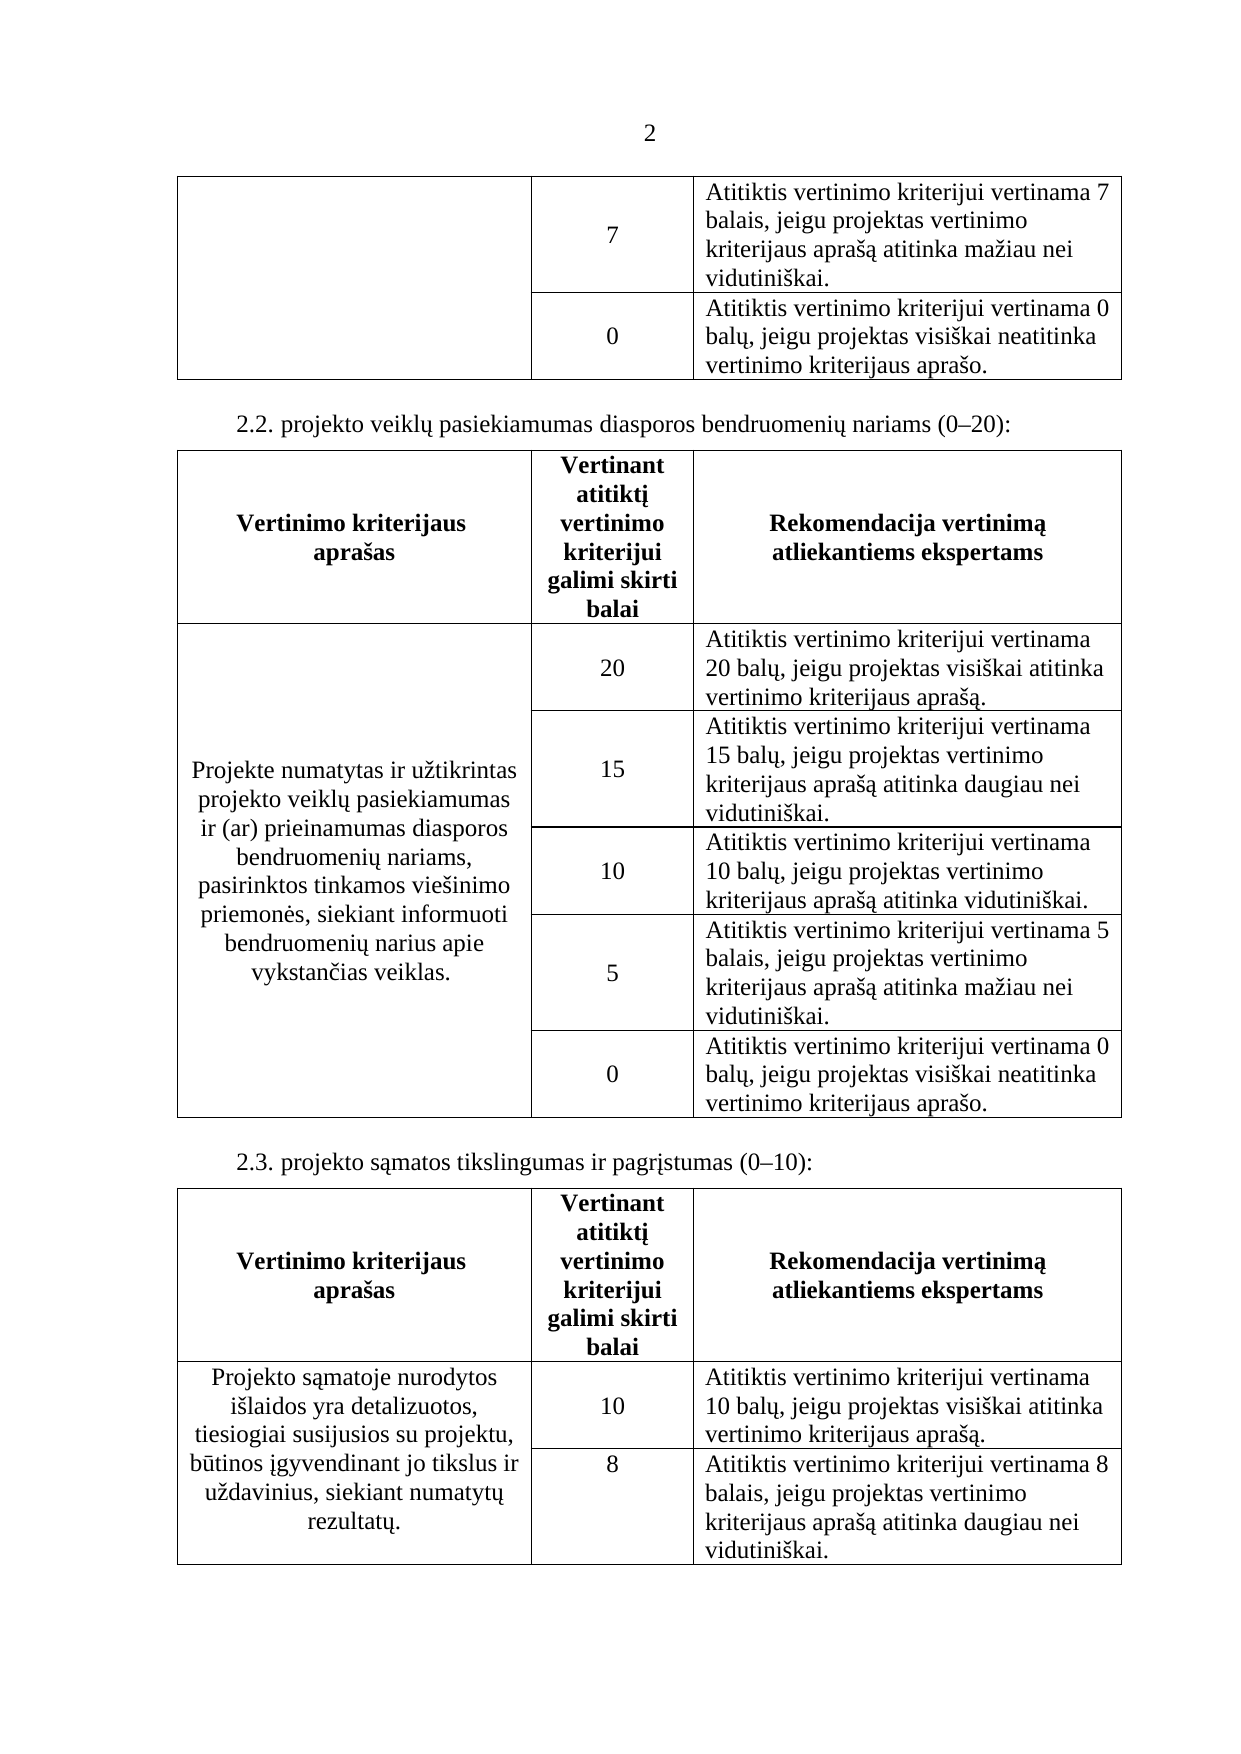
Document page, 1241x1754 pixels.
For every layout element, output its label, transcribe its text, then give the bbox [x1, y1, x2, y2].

table_header Rekomendacija vertinimą atliekantiems ekspertams [694, 451, 1121, 623]
table_cell Atitiktis vertinimo kriterijui vertinama 20 balų, jeigu projektas visiškai atitinka vertinimo kriterijaus aprašą. [694, 624, 1121, 710]
table_cell 8 [532, 1449, 693, 1564]
table_cell 7 [532, 177, 693, 292]
table_cell Atitiktis vertinimo kriterijui vertinama 10 balų, jeigu projektas vertinimo kriterijaus aprašą atitinka vidutiniškai. [694, 828, 1121, 914]
text 2.2. projekto veiklų pasiekiamumas diasporos bendruomenių nariams (0–20): [177, 409, 1122, 437]
table_cell Projekto sąmatoje nurodytos išlaidos yra detalizuotos, tiesiogiai susijusios su projektu, būtinos įgyvendinant jo tikslus ir uždavinius, siekiant numatytų rezultatų. [178, 1362, 531, 1564]
table_cell 15 [532, 711, 693, 826]
table_cell Atitiktis vertinimo kriterijui vertinama 8 balais, jeigu projektas vertinimo kriterijaus aprašą atitinka daugiau nei vidutiniškai. [694, 1449, 1121, 1564]
table_header Vertinimo kriterijaus aprašas [178, 1189, 531, 1361]
table_cell 0 [532, 1031, 693, 1117]
table_cell Atitiktis vertinimo kriterijui vertinama 15 balų, jeigu projektas vertinimo kriterijaus aprašą atitinka daugiau nei vidutiniškai. [694, 711, 1121, 826]
table_cell Atitiktis vertinimo kriterijui vertinama 0 balų, jeigu projektas visiškai neatitinka vertinimo kriterijaus aprašo. [694, 293, 1121, 379]
table_header Vertinant atitiktį vertinimo kriterijui galimi skirti balai [532, 451, 693, 623]
table_cell 5 [532, 915, 693, 1030]
text 2.3. projekto sąmatos tikslingumas ir pagrįstumas (0–10): [177, 1147, 1122, 1176]
table_header Rekomendacija vertinimą atliekantiems ekspertams [694, 1189, 1121, 1361]
table_cell Atitiktis vertinimo kriterijui vertinama 0 balų, jeigu projektas visiškai neatitinka vertinimo kriterijaus aprašo. [694, 1031, 1121, 1117]
table_cell Projekte numatytas ir užtikrintas projekto veiklų pasiekiamumas ir (ar) prieinamumas diasporos bendruomenių nariams, pasirinktos tinkamos viešinimo priemonės, siekiant informuoti bendruomenių narius apie vykstančias veiklas. [178, 624, 531, 1117]
table_cell Atitiktis vertinimo kriterijui vertinama 5 balais, jeigu projektas vertinimo kriterijaus aprašą atitinka mažiau nei vidutiniškai. [694, 915, 1121, 1030]
table_cell Atitiktis vertinimo kriterijui vertinama 10 balų, jeigu projektas visiškai atitinka vertinimo kriterijaus aprašą. [694, 1362, 1121, 1448]
table_cell [178, 177, 531, 379]
table_header Vertinimo kriterijaus aprašas [178, 451, 531, 623]
table_cell 20 [532, 624, 693, 710]
table_cell 10 [532, 828, 693, 914]
table_cell 10 [532, 1362, 693, 1448]
table_cell 0 [532, 293, 693, 379]
table_header Vertinant atitiktį vertinimo kriterijui galimi skirti balai [532, 1189, 693, 1361]
table_cell Atitiktis vertinimo kriterijui vertinama 7 balais, jeigu projektas vertinimo kriterijaus aprašą atitinka mažiau nei vidutiniškai. [694, 177, 1121, 292]
